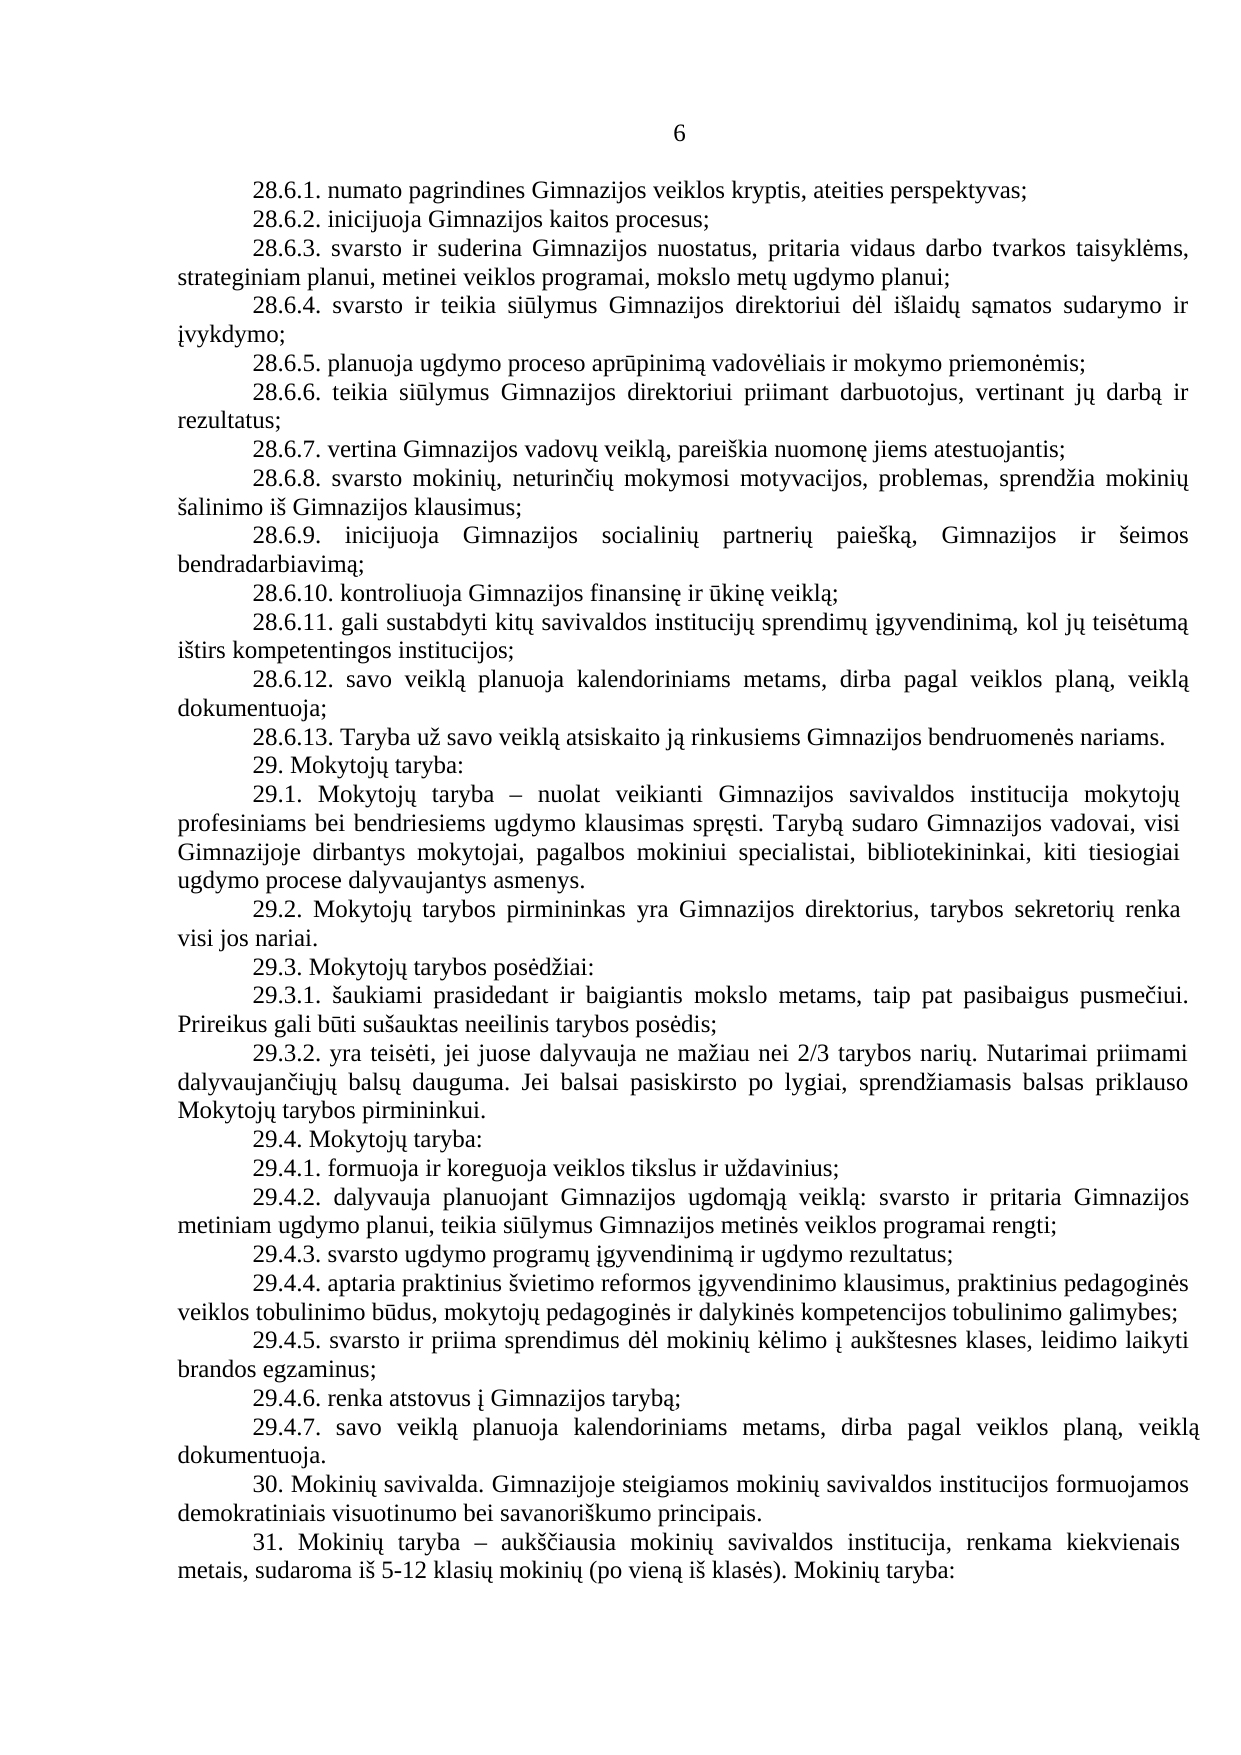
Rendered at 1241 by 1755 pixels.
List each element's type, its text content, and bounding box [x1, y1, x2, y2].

text 29.4.2. dalyvauja planuojant Gimnazijos ugdomąją veiklą: svarsto ir pritaria Gimnazijos metiniam ugdymo planui, teikia siūlymus Gimnazijos metinės veiklos programai rengti; [177, 1182, 1190, 1239]
text 31. Mokinių taryba – aukščiausia mokinių savivaldos institucija, renkama kiekvienais metais, sudaroma iš 5-12 klasių mokinių (po vieną iš klasės). Mokinių taryba: [177, 1527, 1181, 1584]
text 30. Mokinių savivalda. Gimnazijoje steigiamos mokinių savivaldos institucijos formuojamos demokratiniais visuotinumo bei savanoriškumo principais. [177, 1469, 1190, 1527]
text 28.6.8. svarsto mokinių, neturinčių mokymosi motyvacijos, problemas, sprendžia mokinių šalinimo iš Gimnazijos klausimus; [177, 463, 1190, 521]
text 28.6.10. kontroliuoja Gimnazijos finansinę ir ūkinę veiklą; [177, 578, 1190, 607]
text 28.6.4. svarsto ir teikia siūlymus Gimnazijos direktoriui dėl išlaidų sąmatos sudarymo ir įvykdymo; [177, 291, 1190, 348]
text 28.6.3. svarsto ir suderina Gimnazijos nuostatus, pritaria vidaus darbo tvarkos taisyklėms, strateginiam planui, metinei veiklos programai, mokslo metų ugdymo planui; [177, 233, 1190, 291]
text 29.3. Mokytojų tarybos posėdžiai: [252, 952, 1181, 981]
text 29.4.5. svarsto ir priima sprendimus dėl mokinių kėlimo į aukštesnes klases, leidimo laikyti brandos egzaminus; [177, 1326, 1190, 1383]
text 29.4.1. formuoja ir koreguoja veiklos tikslus ir uždavinius; [215, 1153, 1200, 1182]
text 29. Mokytojų taryba: [177, 751, 1181, 779]
text 29.4.6. renka atstovus į Gimnazijos tarybą; [215, 1383, 1200, 1412]
text 28.6.1. numato pagrindines Gimnazijos veiklos kryptis, ateities perspektyvas; [177, 176, 1200, 204]
text 28.6.11. gali sustabdyti kitų savivaldos institucijų sprendimų įgyvendinimą, kol jų teisėtumą ištirs kompetentingos institucijos; [177, 607, 1190, 664]
text 28.6.9. inicijuoja Gimnazijos socialinių partnerių paiešką, Gimnazijos ir šeimos bendradarbiavimą; [177, 521, 1190, 578]
text 28.6.2. inicijuoja Gimnazijos kaitos procesus; [177, 204, 1200, 233]
text 28.6.6. teikia siūlymus Gimnazijos direktoriui priimant darbuotojus, vertinant jų darbą ir rezultatus; [177, 377, 1190, 434]
text 29.3.2. yra teisėti, jei juose dalyvauja ne mažiau nei 2/3 tarybos narių. Nutarimai priimami dalyvaujančiųjų balsų dauguma. Jei balsai pasiskirsto po lygiai, sprendžiamasis balsas priklauso Mokytojų tarybos pirmininkui. [177, 1038, 1190, 1124]
text 29.4.4. aptaria praktinius švietimo reformos įgyvendinimo klausimus, praktinius pedagoginės veiklos tobulinimo būdus, mokytojų pedagoginės ir dalykinės kompetencijos tobulinimo galimybes; [177, 1268, 1190, 1326]
text 28.6.7. vertina Gimnazijos vadovų veiklą, pareiškia nuomonę jiems atestuojantis; [177, 434, 1200, 463]
text 28.6.5. planuoja ugdymo proceso aprūpinimą vadovėliais ir mokymo priemonėmis; [177, 348, 1200, 377]
text 29.4.7. savo veiklą planuoja kalendoriniams metams, dirba pagal veiklos planą, veiklą dokumentuoja. [177, 1412, 1200, 1469]
text 28.6.12. savo veiklą planuoja kalendoriniams metams, dirba pagal veiklos planą, veiklą dokumentuoja; [177, 664, 1190, 722]
text 29.4. Mokytojų taryba: [252, 1124, 1200, 1153]
text 29.2. Mokytojų tarybos pirmininkas yra Gimnazijos direktorius, tarybos sekretorių renka visi jos nariai. [177, 894, 1181, 952]
text 29.1. Mokytojų taryba – nuolat veikianti Gimnazijos savivaldos institucija mokytojų profesiniams bei bendriesiems ugdymo klausimas spręsti. Tarybą sudaro Gimnazijos vadovai, visi Gimnazijoje dirbantys mokytojai, pagalbos mokiniui specialistai, bibliotekininkai, kiti tiesiogiai ugdymo procese dalyvaujantys asmenys. [177, 779, 1181, 894]
text 29.3.1. šaukiami prasidedant ir baigiantis mokslo metams, taip pat pasibaigus pusmečiui. Prireikus gali būti sušauktas neeilinis tarybos posėdis; [177, 981, 1190, 1038]
text 28.6.13. Taryba už savo veiklą atsiskaito ją rinkusiems Gimnazijos bendruomenės nariams. [177, 722, 1190, 751]
text 29.4.3. svarsto ugdymo programų įgyvendinimą ir ugdymo rezultatus; [177, 1239, 1200, 1268]
